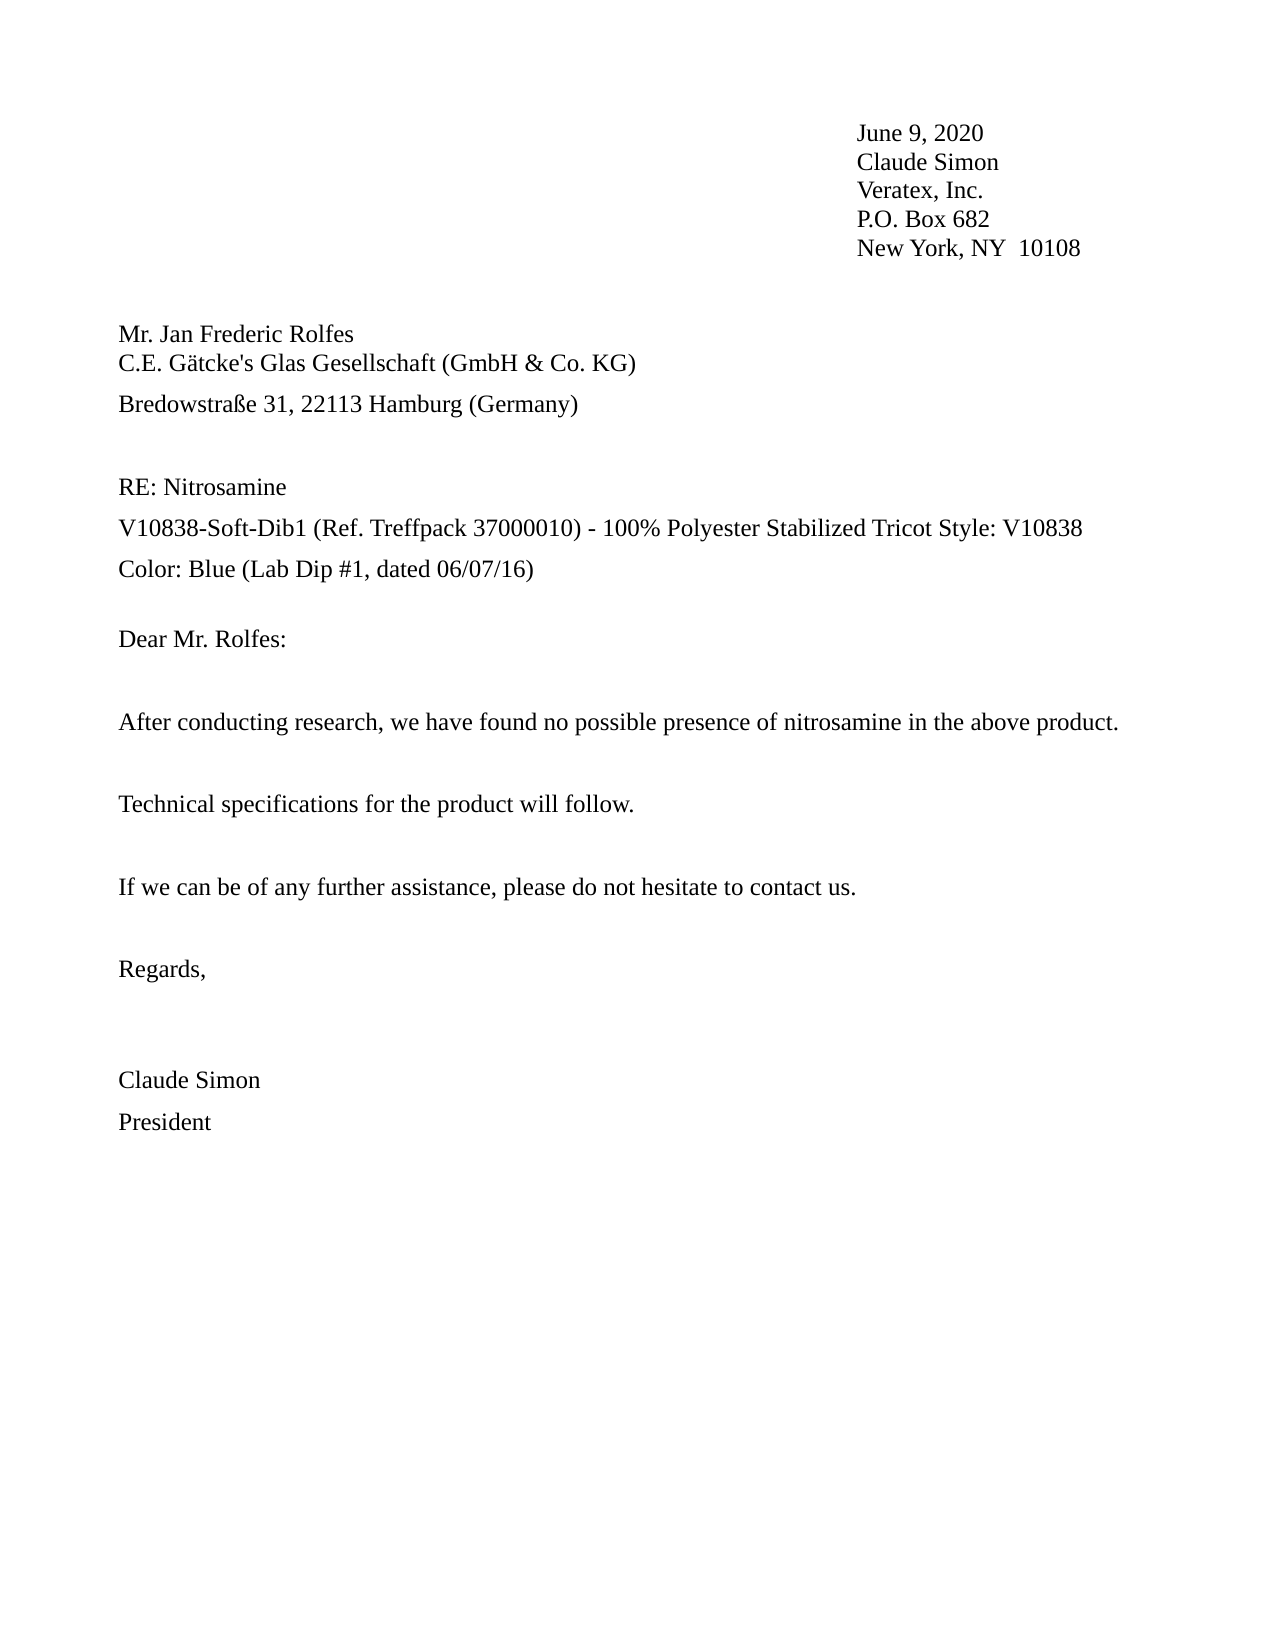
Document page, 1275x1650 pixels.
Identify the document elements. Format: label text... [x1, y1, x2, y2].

text After conducting research, we have found no possible presence of nitrosamine in the above product. [118, 707, 1157, 736]
text P.O. Box 682 [118, 204, 1157, 233]
text Technical specifications for the product will follow. [118, 789, 1157, 818]
text V10838-Soft-Dib1 (Ref. Treffpack 37000010) - 100% Polyester Stabilized Tricot Style: V10838 [118, 513, 1157, 542]
text New York, NY 10108 [118, 233, 1157, 262]
text Dear Mr. Rolfes: [118, 624, 1157, 653]
text RE: Nitrosamine [118, 472, 1157, 501]
text Claude Simon [118, 1066, 1157, 1094]
text Mr. Jan Frederic Rolfes [118, 319, 1157, 348]
text C.E. Gätcke's Glas Gesellschaft (GmbH & Co. KG) [118, 348, 1157, 377]
text Color: Blue (Lab Dip #1, dated 06/07/16) [118, 554, 1157, 583]
text June 9, 2020 [118, 118, 1157, 147]
text President [118, 1107, 1157, 1136]
text Bredowstraße 31, 22113 Hamburg (Germany) [118, 389, 1157, 418]
text If we can be of any further assistance, please do not hesitate to contact us. [118, 872, 1157, 901]
text Claude Simon [118, 147, 1157, 176]
text Veratex, Inc. [118, 176, 1157, 204]
text Regards, [118, 954, 1157, 1012]
